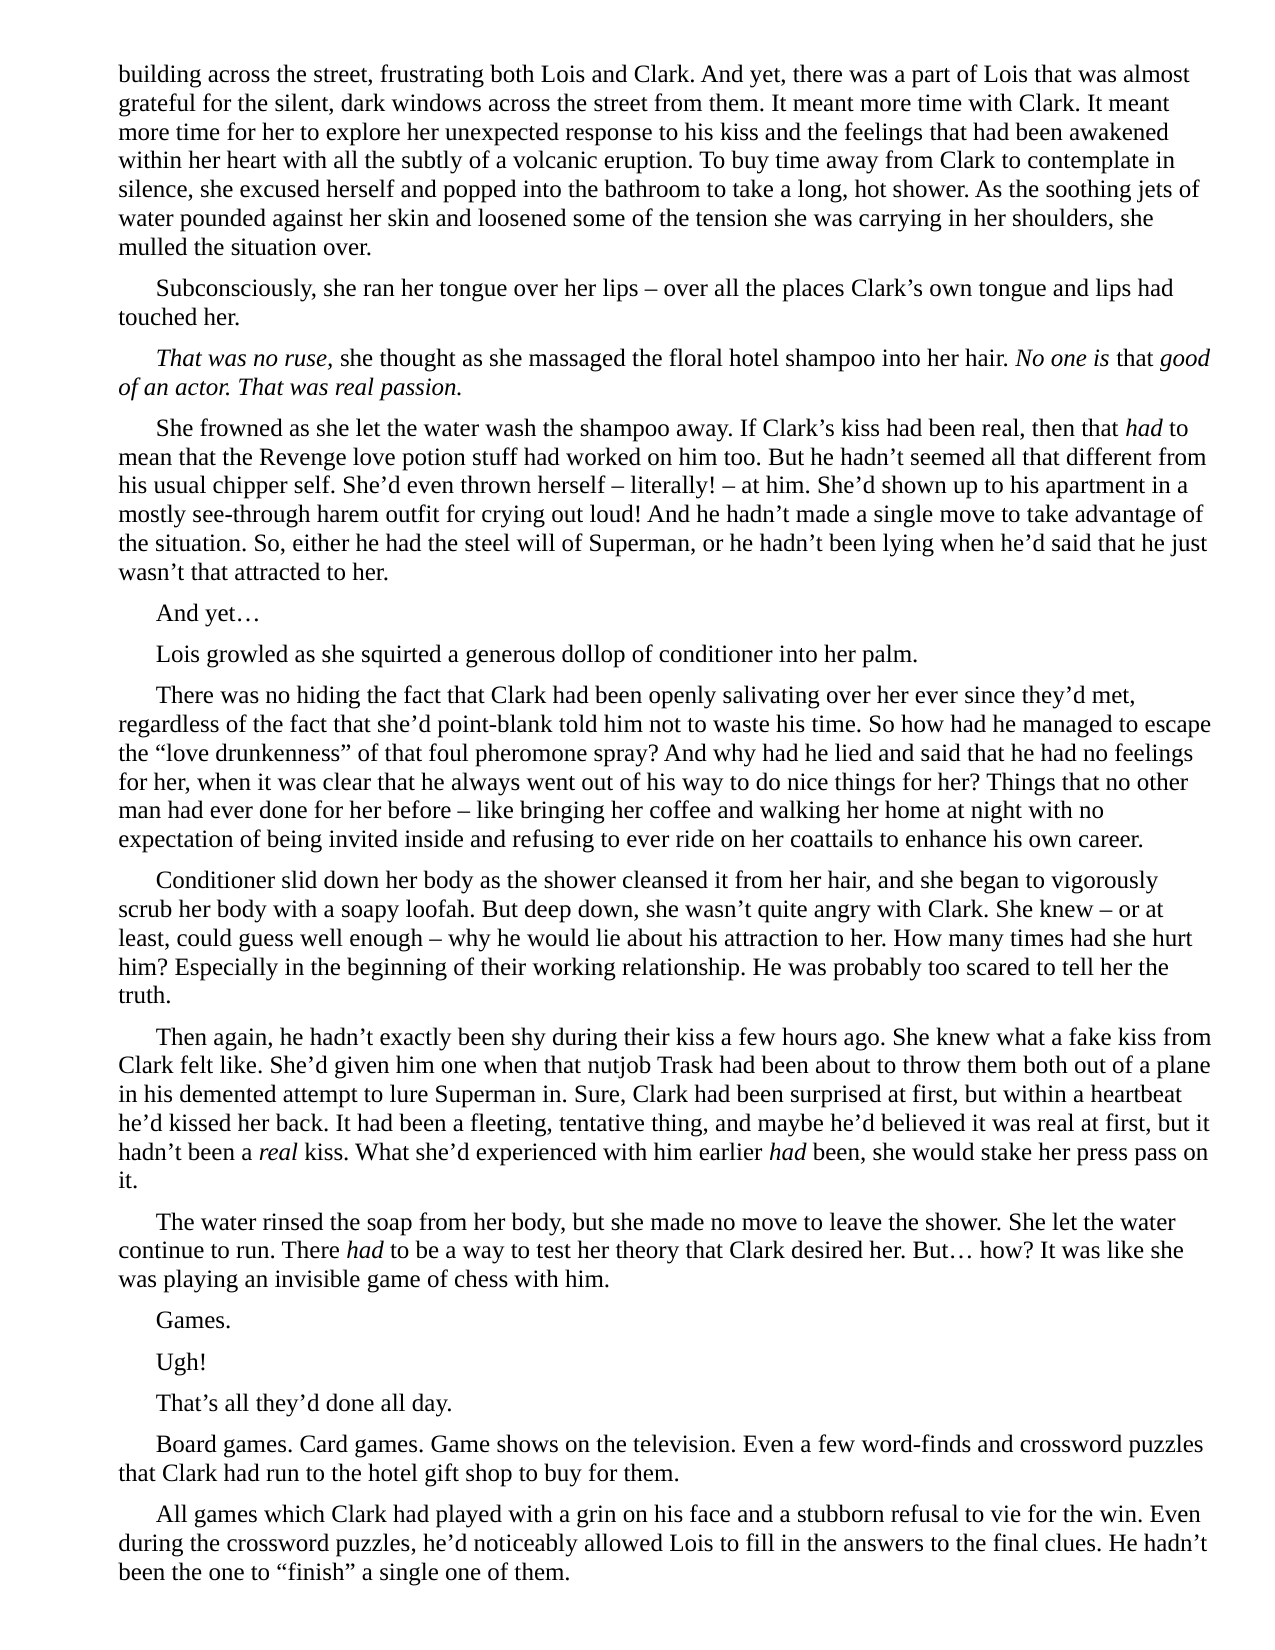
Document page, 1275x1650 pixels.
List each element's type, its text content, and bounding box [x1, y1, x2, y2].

text That was no ruse, she thought as she massaged the floral hotel shampoo into her hair. No one is that good of an actor. That was real passion. [118, 343, 1216, 400]
text Then again, he hadn’t exactly been shy during their kiss a few hours ago. She knew what a fake kiss from Clark felt like. She’d given him one when that nutjob Trask had been about to throw them both out of a plane in his demented attempt to lure Superman in. Sure, Clark had been surprised at first, but within a heartbeat he’d kissed her back. It had been a fleeting, tentative thing, and maybe he’d believed it was real at first, but it hadn’t been a real kiss. What she’d experienced with him earlier had been, she would stake her press pass on it. [118, 1022, 1216, 1194]
text That’s all they’d done all day. [118, 1388, 1216, 1417]
text Conditioner slid down her body as the shower cleansed it from her hair, and she began to vigorously scrub her body with a soapy loofah. But deep down, she wasn’t quite angry with Clark. She knew – or at least, could guess well enough – why he would lie about his attraction to her. How many times had she hurt him? Especially in the beginning of their working relationship. He was probably too scared to tell her the truth. [118, 865, 1216, 1009]
text The water rinsed the soap from her body, but she made no move to leave the shower. She let the water continue to run. There had to be a way to test her theory that Clark desired her. But… how? It was like she was playing an invisible game of chess with him. [118, 1207, 1216, 1293]
text Lois growled as she squirted a generous dollop of conditioner into her palm. [118, 639, 1216, 668]
text Ugh! [118, 1347, 1216, 1375]
text All games which Clark had played with a grin on his face and a stubborn refusal to vie for the win. Even during the crossword puzzles, he’d noticeably allowed Lois to fill in the answers to the final clues. He hadn’t been the one to “finish” a single one of them. [118, 1499, 1216, 1585]
text Games. [118, 1305, 1216, 1334]
text Subconsciously, she ran her tongue over her lips – over all the places Clark’s own tongue and lips had touched her. [118, 273, 1216, 330]
text She frowned as she let the water wash the shampoo away. If Clark’s kiss had been real, then that had to mean that the Revenge love potion stuff had worked on him too. But he hadn’t seemed all that different from his usual chipper self. She’d even thrown herself – literally! – at him. She’d shown up to his apartment in a mostly see-through harem outfit for crying out loud! And he hadn’t made a single move to take advantage of the situation. So, either he had the steel will of Superman, or he hadn’t been lying when he’d said that he just wasn’t that attracted to her. [118, 413, 1216, 585]
text Board games. Card games. Game shows on the television. Even a few word-finds and crossword puzzles that Clark had run to the hotel gift shop to buy for them. [118, 1429, 1216, 1487]
text building across the street, frustrating both Lois and Clark. And yet, there was a part of Lois that was almost grateful for the silent, dark windows across the street from them. It meant more time with Clark. It meant more time for her to explore her unexpected response to his kiss and the feelings that had been awakened within her heart with all the subtly of a volcanic eruption. To buy time away from Clark to contemplate in silence, she excused herself and popped into the bathroom to take a long, hot shower. As the soothing jets of water pounded against her skin and loosened some of the tension she was carrying in her shoulders, she mulled the situation over. [118, 59, 1216, 260]
text And yet… [118, 598, 1216, 627]
text There was no hiding the fact that Clark had been openly salivating over her ever since they’d met, regardless of the fact that she’d point-blank told him not to waste his time. So how had he managed to escape the “love drunkenness” of that foul pheromone spray? And why had he lied and said that he had no feelings for her, when it was clear that he always went out of his way to do nice things for her? Things that no other man had ever done for her before – like bringing her coffee and walking her home at night with no expectation of being invited inside and refusing to ever ride on her coattails to enhance his own career. [118, 680, 1216, 853]
